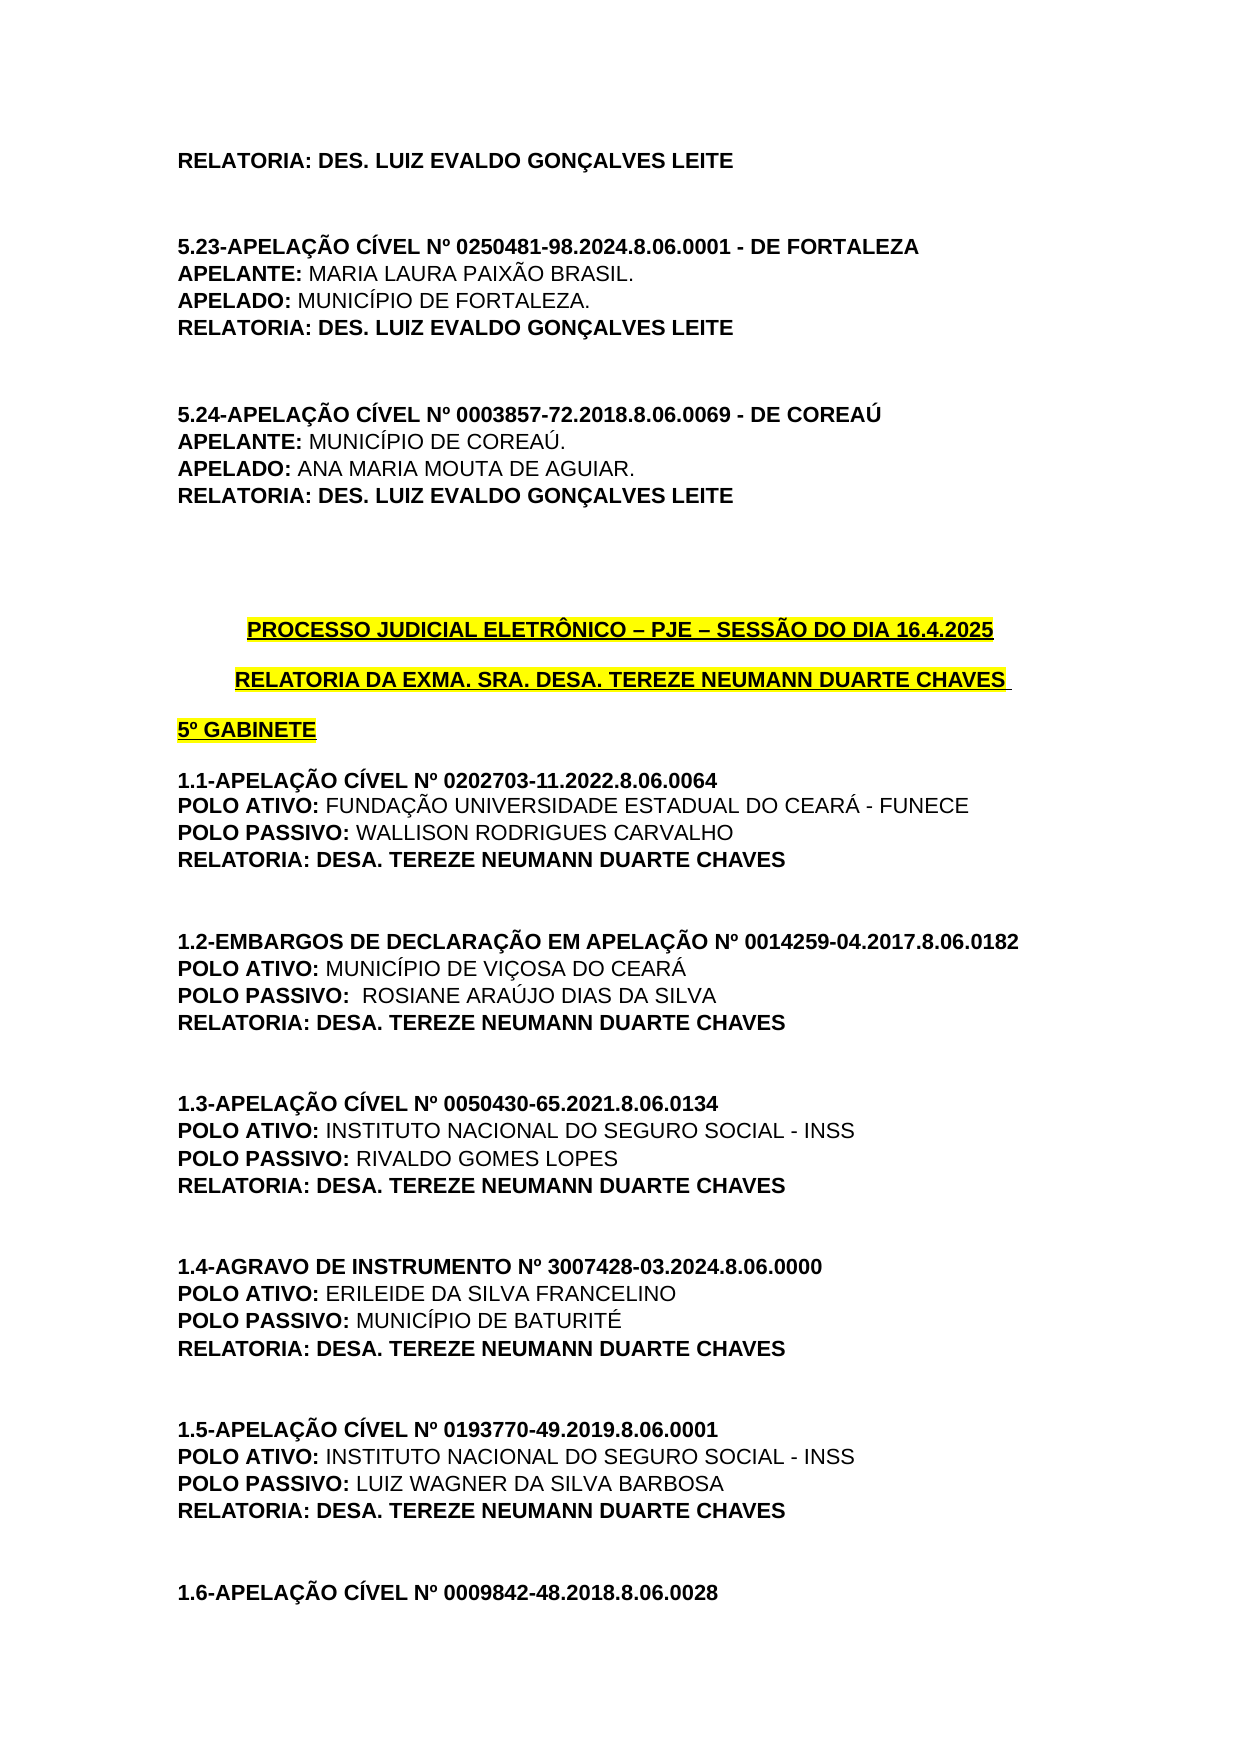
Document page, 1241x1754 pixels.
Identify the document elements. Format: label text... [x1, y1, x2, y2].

text POLO ATIVO: FUNDAÇÃO UNIVERSIDADE ESTADUAL DO CEARÁ - FUNECE [177, 793, 1063, 818]
text 1.1-APELAÇÃO CÍVEL Nº 0202703-11.2022.8.06.0064 [177, 768, 1063, 793]
text RELATORIA DA EXMA. SRA. DESA. TEREZE NEUMANN DUARTE CHAVES [177, 667, 1063, 692]
text 5.24-APELAÇÃO CÍVEL Nº 0003857-72.2018.8.06.0069 - DE COREAÚ [177, 401, 1063, 427]
text RELATORIA: DESA. TEREZE NEUMANN DUARTE CHAVES [177, 847, 1063, 873]
text 1.4-AGRAVO DE INSTRUMENTO Nº 3007428-03.2024.8.06.0000 [177, 1254, 1063, 1279]
text POLO PASSIVO: ROSIANE ARAÚJO DIAS DA SILVA [177, 983, 1063, 1008]
text RELATORIA: DESA. TEREZE NEUMANN DUARTE CHAVES [177, 1336, 1063, 1361]
text POLO PASSIVO: LUIZ WAGNER DA SILVA BARBOSA [177, 1471, 1063, 1496]
text POLO PASSIVO: WALLISON RODRIGUES CARVALHO [177, 820, 1063, 845]
text 1.5-APELAÇÃO CÍVEL Nº 0193770-49.2019.8.06.0001 [177, 1417, 1063, 1442]
text POLO ATIVO: MUNICÍPIO DE VIÇOSA DO CEARÁ [177, 956, 1063, 981]
text 1.6-APELAÇÃO CÍVEL Nº 0009842-48.2018.8.06.0028 [177, 1579, 1063, 1604]
text APELADO: ANA MARIA MOUTA DE AGUIAR. [177, 456, 1063, 481]
text 1.2-EMBARGOS DE DECLARAÇÃO EM APELAÇÃO Nº 0014259-04.2017.8.06.0182 [177, 928, 1063, 954]
text PROCESSO JUDICIAL ELETRÔNICO – PJE – SESSÃO DO DIA 16.4.2025 [177, 617, 1063, 642]
text RELATORIA: DES. LUIZ EVALDO GONÇALVES LEITE [177, 315, 1063, 341]
text RELATORIA: DESA. TEREZE NEUMANN DUARTE CHAVES [177, 1173, 1063, 1198]
text 1.3-APELAÇÃO CÍVEL Nº 0050430-65.2021.8.06.0134 [177, 1091, 1063, 1116]
text POLO PASSIVO: MUNICÍPIO DE BATURITÉ [177, 1308, 1063, 1333]
text RELATORIA: DES. LUIZ EVALDO GONÇALVES LEITE [177, 148, 1063, 173]
text APELADO: MUNICÍPIO DE FORTALEZA. [177, 288, 1063, 313]
text RELATORIA: DESA. TEREZE NEUMANN DUARTE CHAVES [177, 1498, 1063, 1523]
text POLO PASSIVO: RIVALDO GOMES LOPES [177, 1146, 1063, 1171]
text 5º GABINETE [177, 717, 1063, 743]
text POLO ATIVO: ERILEIDE DA SILVA FRANCELINO [177, 1281, 1063, 1306]
text POLO ATIVO: INSTITUTO NACIONAL DO SEGURO SOCIAL - INSS [177, 1118, 1063, 1144]
text 5.23-APELAÇÃO CÍVEL Nº 0250481-98.2024.8.06.0001 - DE FORTALEZA [177, 234, 1063, 259]
text APELANTE: MARIA LAURA PAIXÃO BRASIL. [177, 261, 1063, 286]
text POLO ATIVO: INSTITUTO NACIONAL DO SEGURO SOCIAL - INSS [177, 1444, 1063, 1469]
text RELATORIA: DES. LUIZ EVALDO GONÇALVES LEITE [177, 483, 1063, 508]
text RELATORIA: DESA. TEREZE NEUMANN DUARTE CHAVES [177, 1010, 1063, 1035]
text APELANTE: MUNICÍPIO DE COREAÚ. [177, 429, 1063, 454]
